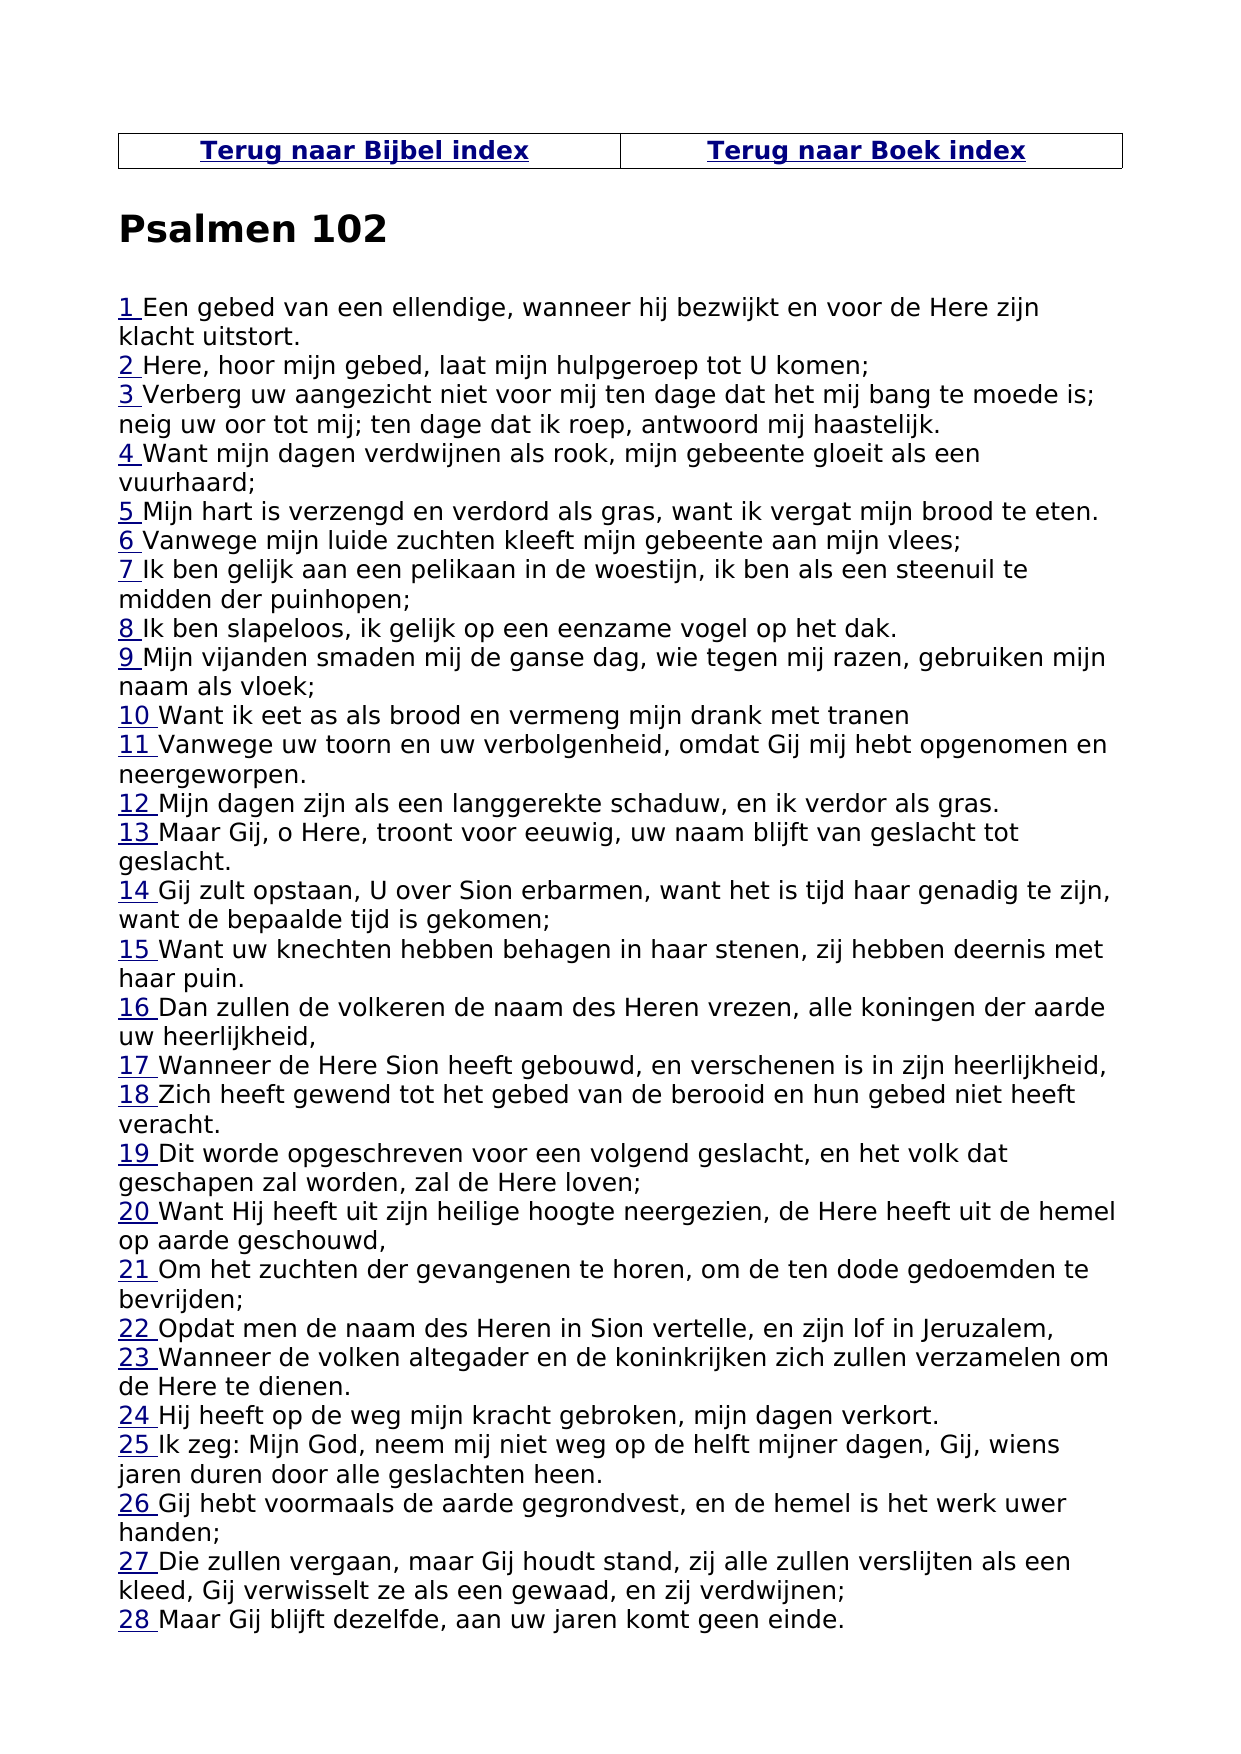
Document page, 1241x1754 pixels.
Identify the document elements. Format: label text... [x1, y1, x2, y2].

text 1 Een gebed van een ellendige, wanneer hij bezwijkt en voor de Here zijn klacht uitstort. 2 Here, hoor mijn gebed, laat mijn hulpgeroep tot U komen; 3 Verberg uw aangezicht niet voor mij ten dage dat het mij bang te moede is; neig uw oor tot mij; ten dage dat ik roep, antwoord mij haastelijk. 4 Want mijn dagen verdwijnen als rook, mijn gebeente gloeit als een vuurhaard; 5 Mijn hart is verzengd en verdord als gras, want ik vergat mijn brood te eten. 6 Vanwege mijn luide zuchten kleeft mijn gebeente aan mijn vlees; 7 Ik ben gelijk aan een pelikaan in de woestijn, ik ben als een steenuil te midden der puinhopen; 8 Ik ben slapeloos, ik gelijk op een eenzame vogel op het dak. 9 Mijn vijanden smaden mij de ganse dag, wie tegen mij razen, gebruiken mijn naam als vloek; 10 Want ik eet as als brood en vermeng mijn drank met tranen 11 Vanwege uw toorn en uw verbolgenheid, omdat Gij mij hebt opgenomen en neergeworpen. 12 Mijn dagen zijn als een langgerekte schaduw, en ik verdor als gras. 13 Maar Gij, o Here, troont voor eeuwig, uw naam blijft van geslacht tot geslacht. 14 Gij zult opstaan, U over Sion erbarmen, want het is tijd haar genadig te zijn, want de bepaalde tijd is gekomen; 15 Want uw knechten hebben behagen in haar stenen, zij hebben deernis met haar puin. 16 Dan zullen de volkeren de naam des Heren vrezen, alle koningen der aarde uw heerlijkheid, 17 Wanneer de Here Sion heeft gebouwd, en verschenen is in zijn heerlijkheid, 18 Zich heeft gewend tot het gebed van de berooid en hun gebed niet heeft veracht. 19 Dit worde opgeschreven voor een volgend geslacht, en het volk dat geschapen zal worden, zal de Here loven; 20 Want Hij heeft uit zijn heilige hoogte neergezien, de Here heeft uit de hemel op aarde geschouwd, 21 Om het zuchten der gevangenen te horen, om de ten dode gedoemden te bevrijden; 22 Opdat men de naam des Heren in Sion vertelle, en zijn lof in Jeruzalem, 23 Wanneer de volken altegader en de koninkrijken zich zullen verzamelen om de Here te dienen. 24 Hij heeft op de weg mijn kracht gebroken, mijn dagen verkort. 25 Ik zeg: Mijn God, neem mij niet weg op de helft mijner dagen, Gij, wiens jaren duren door alle geslachten heen. 26 Gij hebt voormaals de aarde gegrondvest, en de hemel is het werk uwer handen; 27 Die zullen vergaan, maar Gij houdt stand, zij alle zullen verslijten als een kleed, Gij verwisselt ze als een gewaad, en zij verdwijnen; 28 Maar Gij blijft dezelfde, aan uw jaren komt geen einde. [118, 264, 1122, 1635]
table_header Terug naar Boek index [621, 134, 1122, 168]
subtitle Psalmen 102 [118, 208, 1122, 252]
table_header Terug naar Bijbel index [119, 134, 620, 168]
